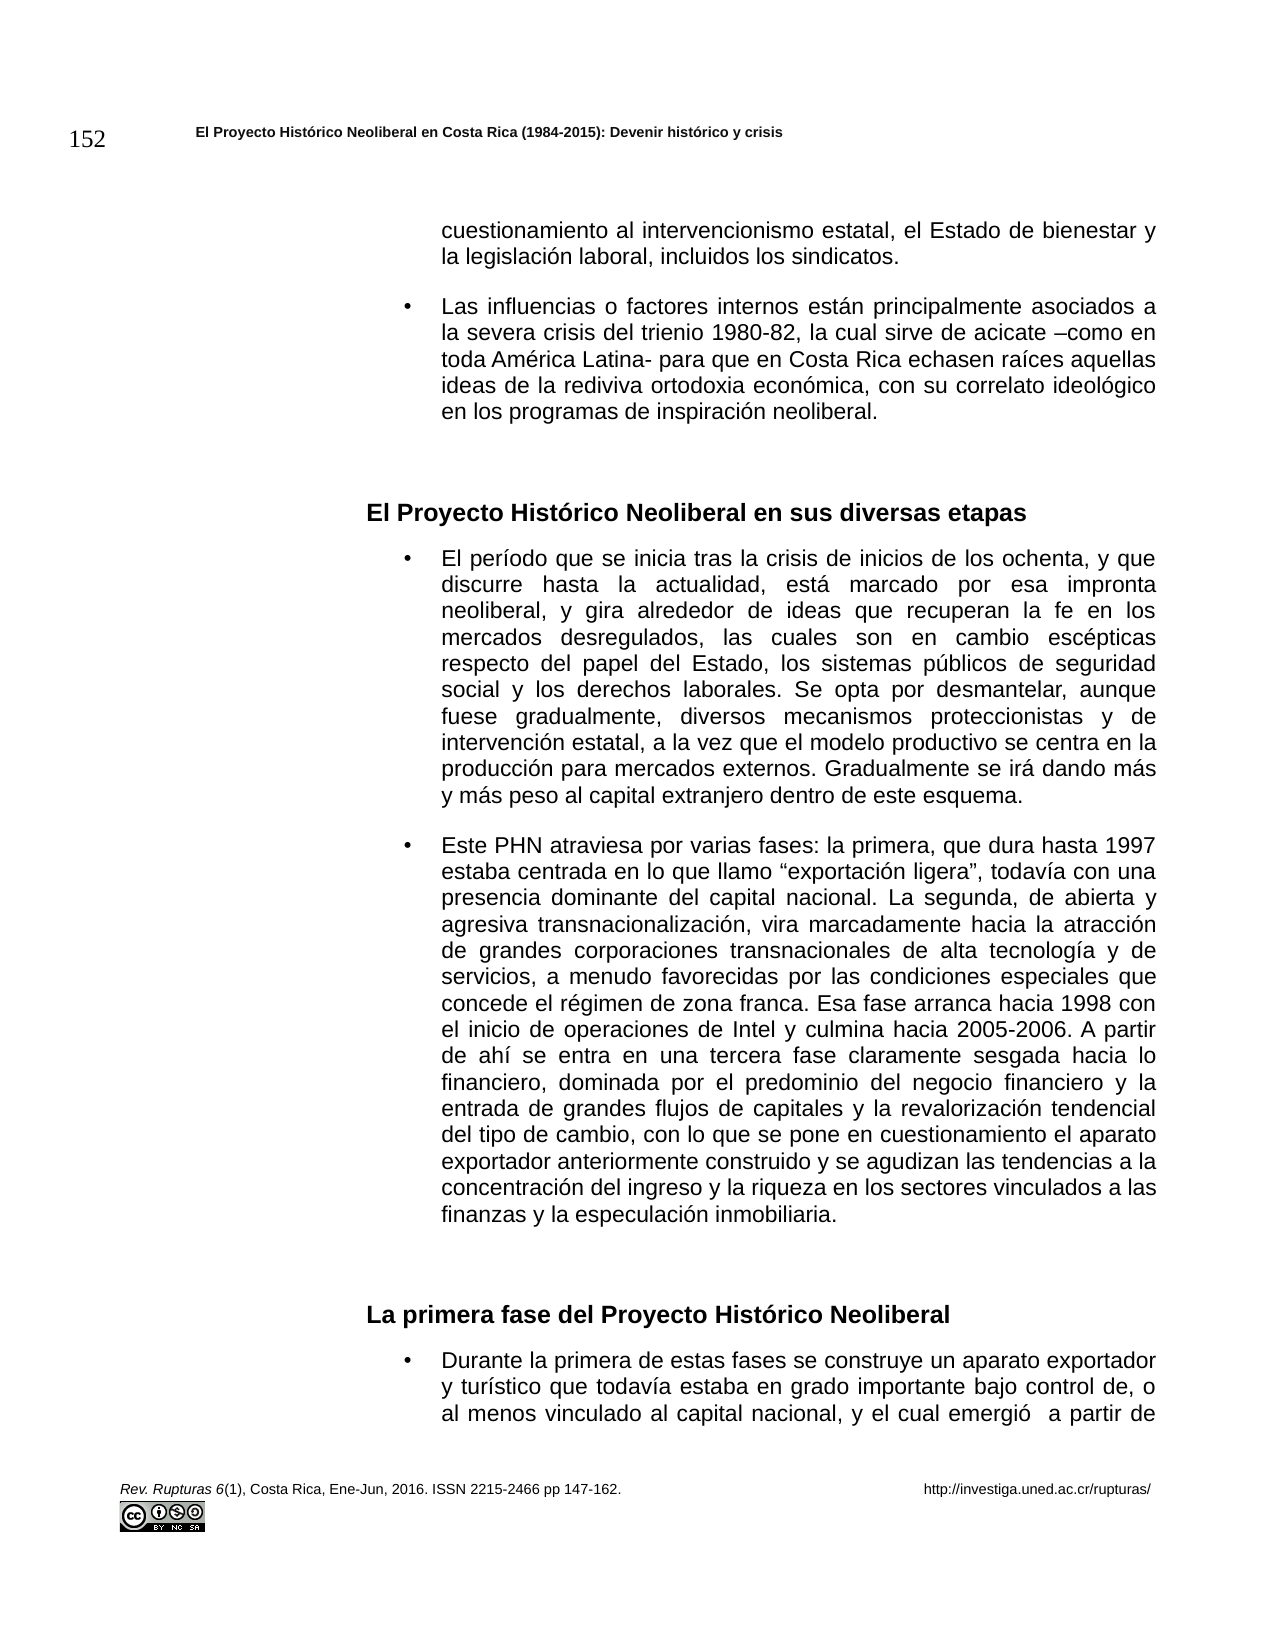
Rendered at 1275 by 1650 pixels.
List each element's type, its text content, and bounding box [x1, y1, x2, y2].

list El período que se inicia tras la crisis de inicios de los ochenta, y que discurre hasta la actualidad, está marcado por esa impronta neoliberal, y gira alrededor de ideas que recuperan la fe en los mercados desregulados, las cuales son en cambio escépticas respecto del papel del Estado, los sistemas públicos de seguridad social y los derechos laborales. Se opta por desmantelar, aunque fuese gradualmente, diversos mecanismos proteccionistas y de intervención estatal, a la vez que el modelo productivo se centra en la producción para mercados externos. Gradualmente se irá dando más y más peso al capital extranjero dentro de este esquema. [404, 544, 1157, 808]
picture [119, 1501, 205, 1532]
list Durante la primera de estas fases se construye un aparato exportador y turístico que todavía estaba en grado importante bajo control de, o al menos vinculado al capital nacional, y el cual emergió a partir de [404, 1347, 1157, 1426]
list cuestionamiento al intervencionismo estatal, el Estado de bienestar y la legislación laboral, incluidos los sindicatos. [404, 217, 1157, 269]
subtitle El Proyecto Histórico Neoliberal en sus diversas etapas [366, 498, 1157, 527]
subtitle La primera fase del Proyecto Histórico Neoliberal [366, 1300, 1157, 1329]
list Este PHN atraviesa por varias fases: la primera, que dura hasta 1997 estaba centrada en lo que llamo “exportación ligera”, todavía con una presencia dominante del capital nacional. La segunda, de abierta y agresiva transnacionalización, vira marcadamente hacia la atracción de grandes corporaciones transnacionales de alta tecnología y de servicios, a menudo favorecidas por las condiciones especiales que concede el régimen de zona franca. Esa fase arranca hacia 1998 con el inicio de operaciones de Intel y culmina hacia 2005-2006. A partir de ahí se entra en una tercera fase claramente sesgada hacia lo financiero, dominada por el predominio del negocio financiero y la entrada de grandes flujos de capitales y la revalorización tendencial del tipo de cambio, con lo que se pone en cuestionamiento el aparato exportador anteriormente construido y se agudizan las tendencias a la concentración del ingreso y la riqueza en los sectores vinculados a las finanzas y la especulación inmobiliaria. [404, 832, 1157, 1227]
list Las influencias o factores internos están principalmente asociados a la severa crisis del trienio 1980-82, la cual sirve de acicate –como en toda América Latina- para que en Costa Rica echasen raíces aquellas ideas de la rediviva ortodoxia económica, con su correlato ideológico en los programas de inspiración neoliberal. [404, 293, 1157, 424]
